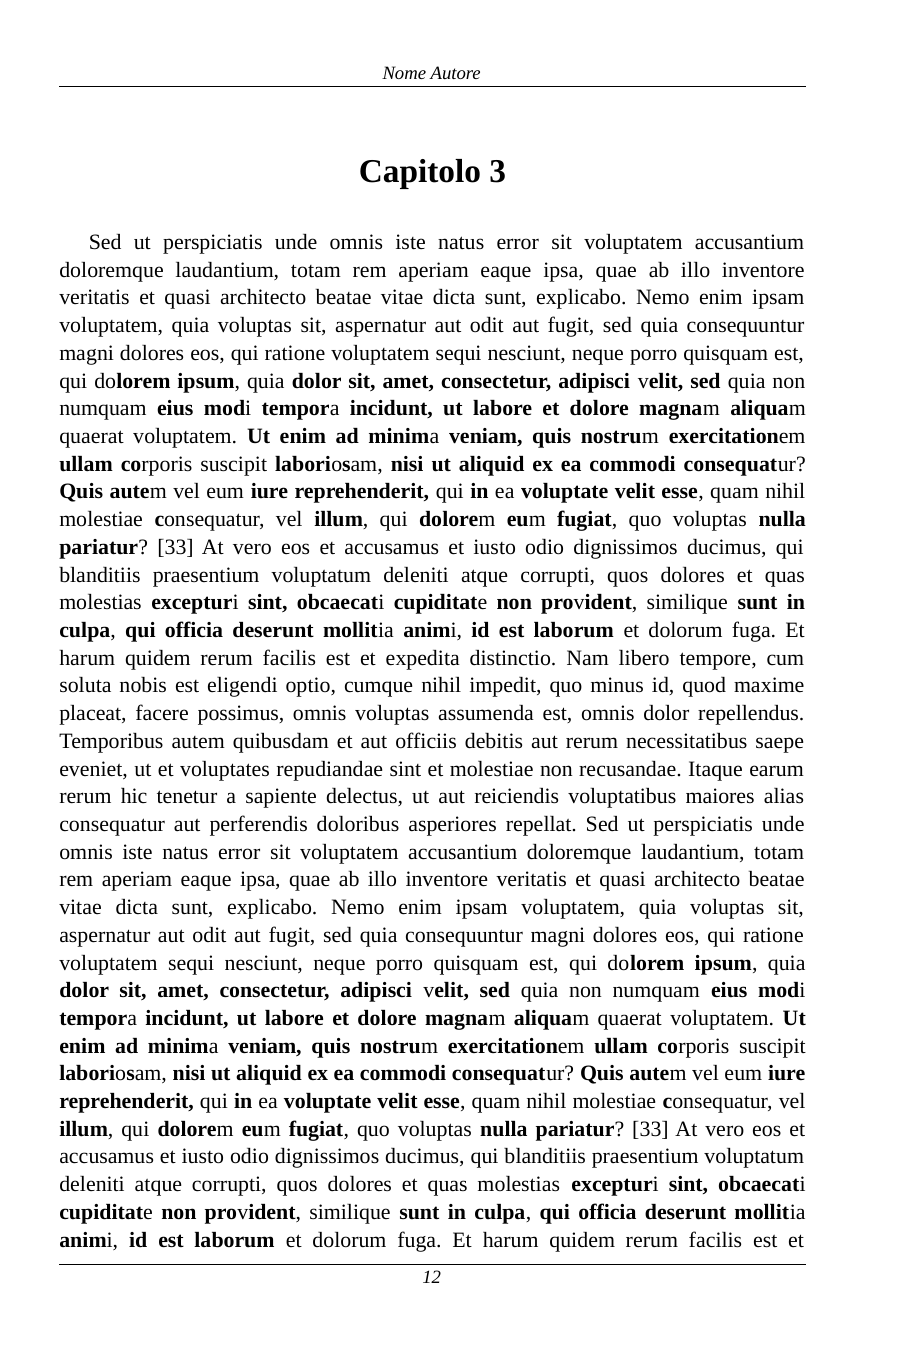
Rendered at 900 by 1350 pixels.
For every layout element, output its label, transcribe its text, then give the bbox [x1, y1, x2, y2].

subtitle Capitolo 3 [118, 152, 746, 190]
text Sed ut perspiciatis unde omnis iste natus error sit voluptatem accusantium doloremque laudantium, totam rem aperiam eaque ipsa, quae ab illo inventore veritatis et quasi architecto beatae vitae dicta sunt, explicabo. Nemo enim ipsam voluptatem, quia voluptas sit, aspernatur aut odit aut fugit, sed quia consequuntur magni dolores eos, qui ratione voluptatem sequi nesciunt, neque porro quisquam est, qui dolorem ipsum, quia dolor sit, amet, consectetur, adipisci velit, sed quia non numquam eius modi tempora incidunt, ut labore et dolore magnam aliquam quaerat voluptatem. Ut enim ad minima veniam, quis nostrum exercitationem ullam corporis suscipit laboriosam, nisi ut aliquid ex ea commodi consequatur? Quis autem vel eum iure reprehenderit, qui in ea voluptate velit esse, quam nihil molestiae consequatur, vel illum, qui dolorem eum fugiat, quo voluptas nulla pariatur? [33] At vero eos et accusamus et iusto odio dignissimos ducimus, qui blanditiis praesentium voluptatum deleniti atque corrupti, quos dolores et quas molestias excepturi sint, obcaecati cupiditate non provident, similique sunt in culpa, qui officia deserunt mollitia animi, id est laborum et dolorum fuga. Et harum quidem rerum facilis est et expedita distinctio. Nam libero tempore, cum soluta nobis est eligendi optio, cumque nihil impedit, quo minus id, quod maxime placeat, facere possimus, omnis voluptas assumenda est, omnis dolor repellendus. Temporibus autem quibusdam et aut officiis debitis aut rerum necessitatibus saepe eveniet, ut et voluptates repudiandae sint et molestiae non recusandae. Itaque earum rerum hic tenetur a sapiente delectus, ut aut reiciendis voluptatibus maiores alias consequatur aut perferendis doloribus asperiores repellat. Sed ut perspiciatis unde omnis iste natus error sit voluptatem accusantium doloremque laudantium, totam rem aperiam eaque ipsa, quae ab illo inventore veritatis et quasi architecto beatae vitae dicta sunt, explicabo. Nemo enim ipsam voluptatem, quia voluptas sit, aspernatur aut odit aut fugit, sed quia consequuntur magni dolores eos, qui ratione voluptatem sequi nesciunt, neque porro quisquam est, qui dolorem ipsum, quia dolor sit, amet, consectetur, adipisci velit, sed quia non numquam eius modi tempora incidunt, ut labore et dolore magnam aliquam quaerat voluptatem. Ut enim ad minima veniam, quis nostrum exercitationem ullam corporis suscipit laboriosam, nisi ut aliquid ex ea commodi consequatur? Quis autem vel eum iure reprehenderit, qui in ea voluptate velit esse, quam nihil molestiae consequatur, vel illum, qui dolorem eum fugiat, quo voluptas nulla pariatur? [33] At vero eos et accusamus et iusto odio dignissimos ducimus, qui blanditiis praesentium voluptatum deleniti atque corrupti, quos dolores et quas molestias excepturi sint, obcaecati cupiditate non provident, similique sunt in culpa, qui officia deserunt mollitia animi, id est laborum et dolorum fuga. Et harum quidem rerum facilis est et [59, 229, 806, 1252]
